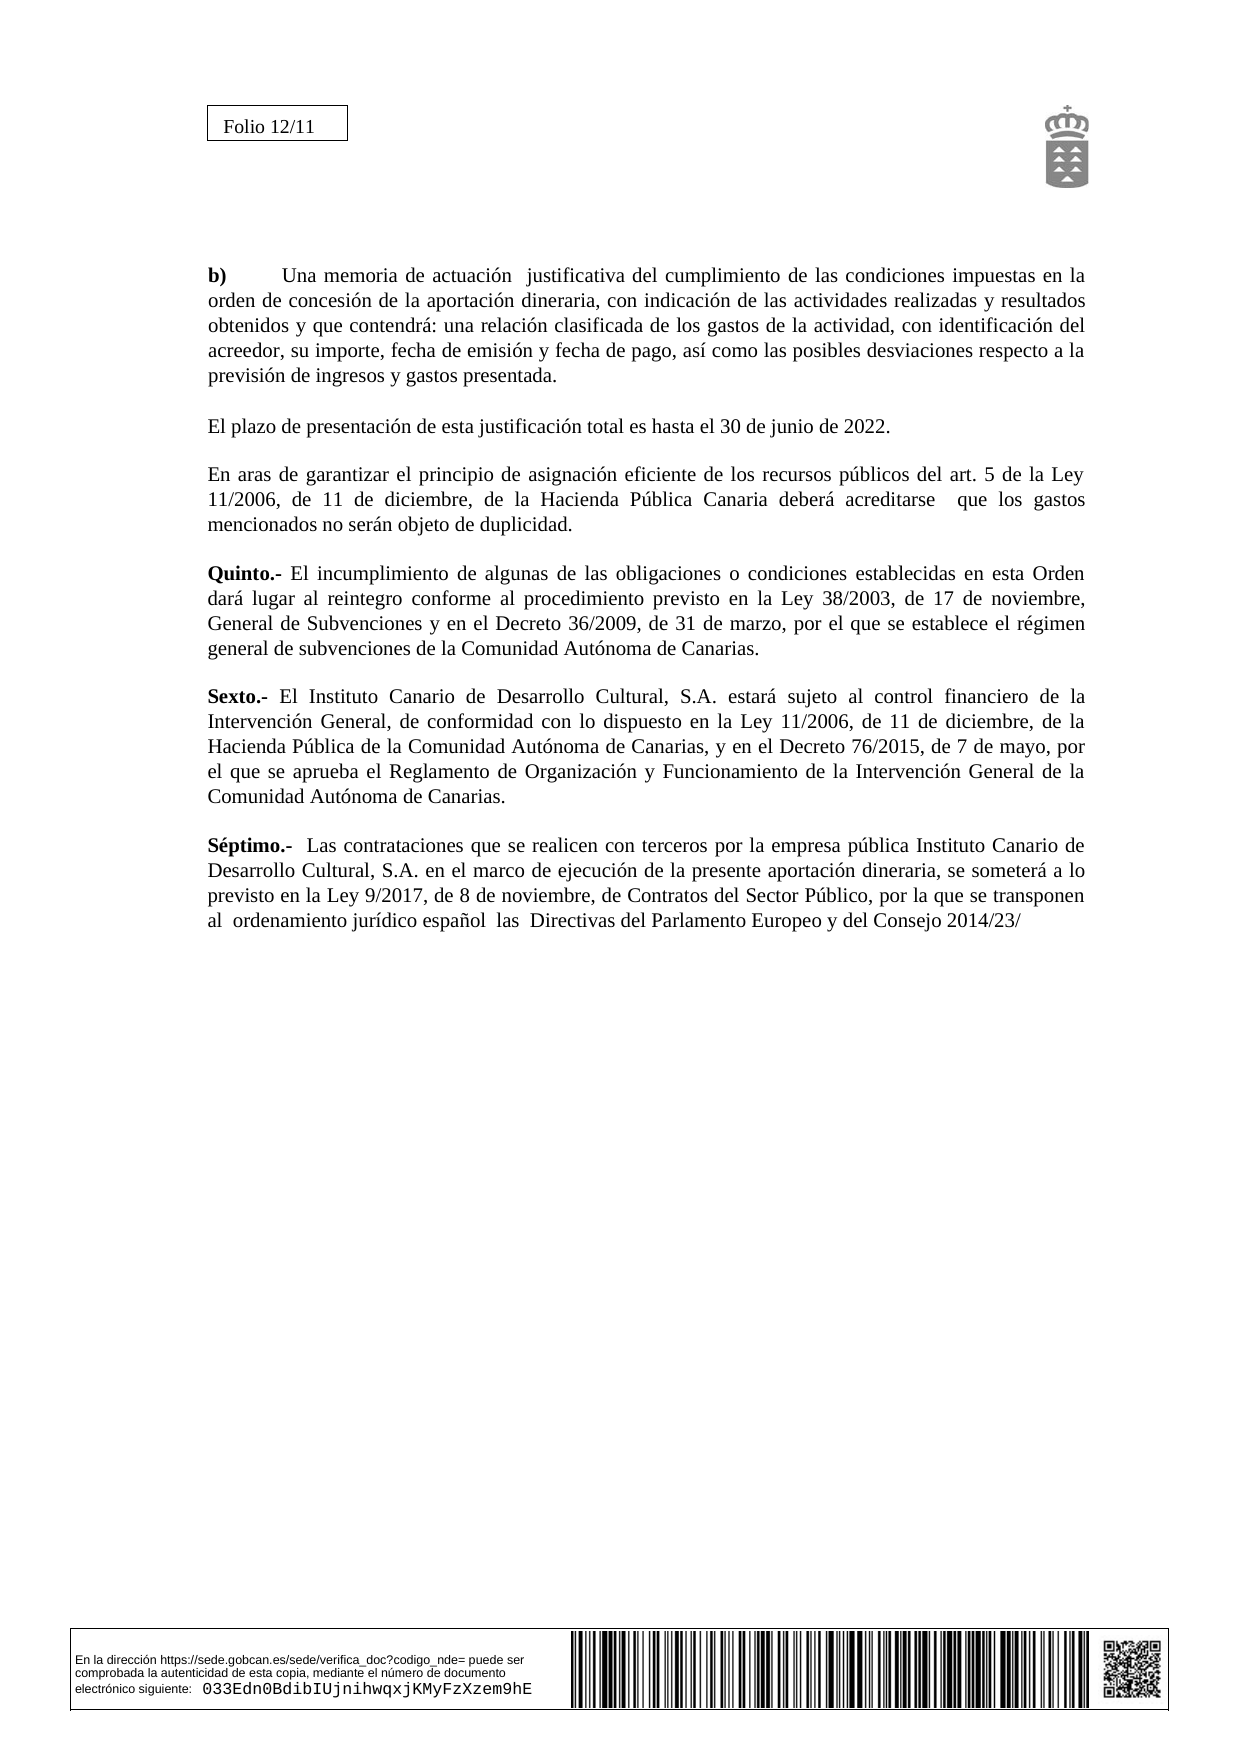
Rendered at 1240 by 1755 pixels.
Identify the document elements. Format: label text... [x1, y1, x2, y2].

text En aras de garantizar el principio de asignación eficiente de los recursos públicos del art. 5 de la Ley 11/2006, de 11 de diciembre, de la Hacienda Pública Canaria deberá acreditarse que los gastos mencionados no serán objeto de duplicidad. [207, 462, 1087, 536]
list Una memoria de actuación justificativa del cumplimiento de las condiciones impuestas en la orden de concesión de la aportación dineraria, con indicación de las actividades realizadas y resultados obtenidos y que contendrá: una relación clasificada de los gastos de la actividad, con identificación del acreedor, su importe, fecha de emisión y fecha de pago, así como las posibles desviaciones respecto a la previsión de ingresos y gastos presentada. [208, 263, 1087, 387]
text Quinto.- El incumplimiento de algunas de las obligaciones o condiciones establecidas en esta Orden dará lugar al reintegro conforme al procedimiento previsto en la Ley 38/2003, de 17 de noviembre, General de Subvenciones y en el Decreto 36/2009, de 31 de marzo, por el que se establece el régimen general de subvenciones de la Comunidad Autónoma de Canarias. [207, 561, 1087, 660]
text Sexto.- El Instituto Canario de Desarrollo Cultural, S.A. estará sujeto al control financiero de la Intervención General, de conformidad con lo dispuesto en la Ley 11/2006, de 11 de diciembre, de la Hacienda Pública de la Comunidad Autónoma de Canarias, y en el Decreto 76/2015, de 7 de mayo, por el que se aprueba el Reglamento de Organización y Funcionamiento de la Intervención General de la Comunidad Autónoma de Canarias. [207, 684, 1087, 808]
text Séptimo.- Las contrataciones que se realicen con terceros por la empresa pública Instituto Canario de Desarrollo Cultural, S.A. en el marco de ejecución de la presente aportación dineraria, se someterá a lo previsto en la Ley 9/2017, de 8 de noviembre, de Contratos del Sector Público, por la que se transponen al ordenamiento jurídico español las Directivas del Parlamento Europeo y del Consejo 2014/23/ [207, 833, 1087, 932]
text El plazo de presentación de esta justificación total es hasta el 30 de junio de 2022. [207, 414, 1087, 438]
